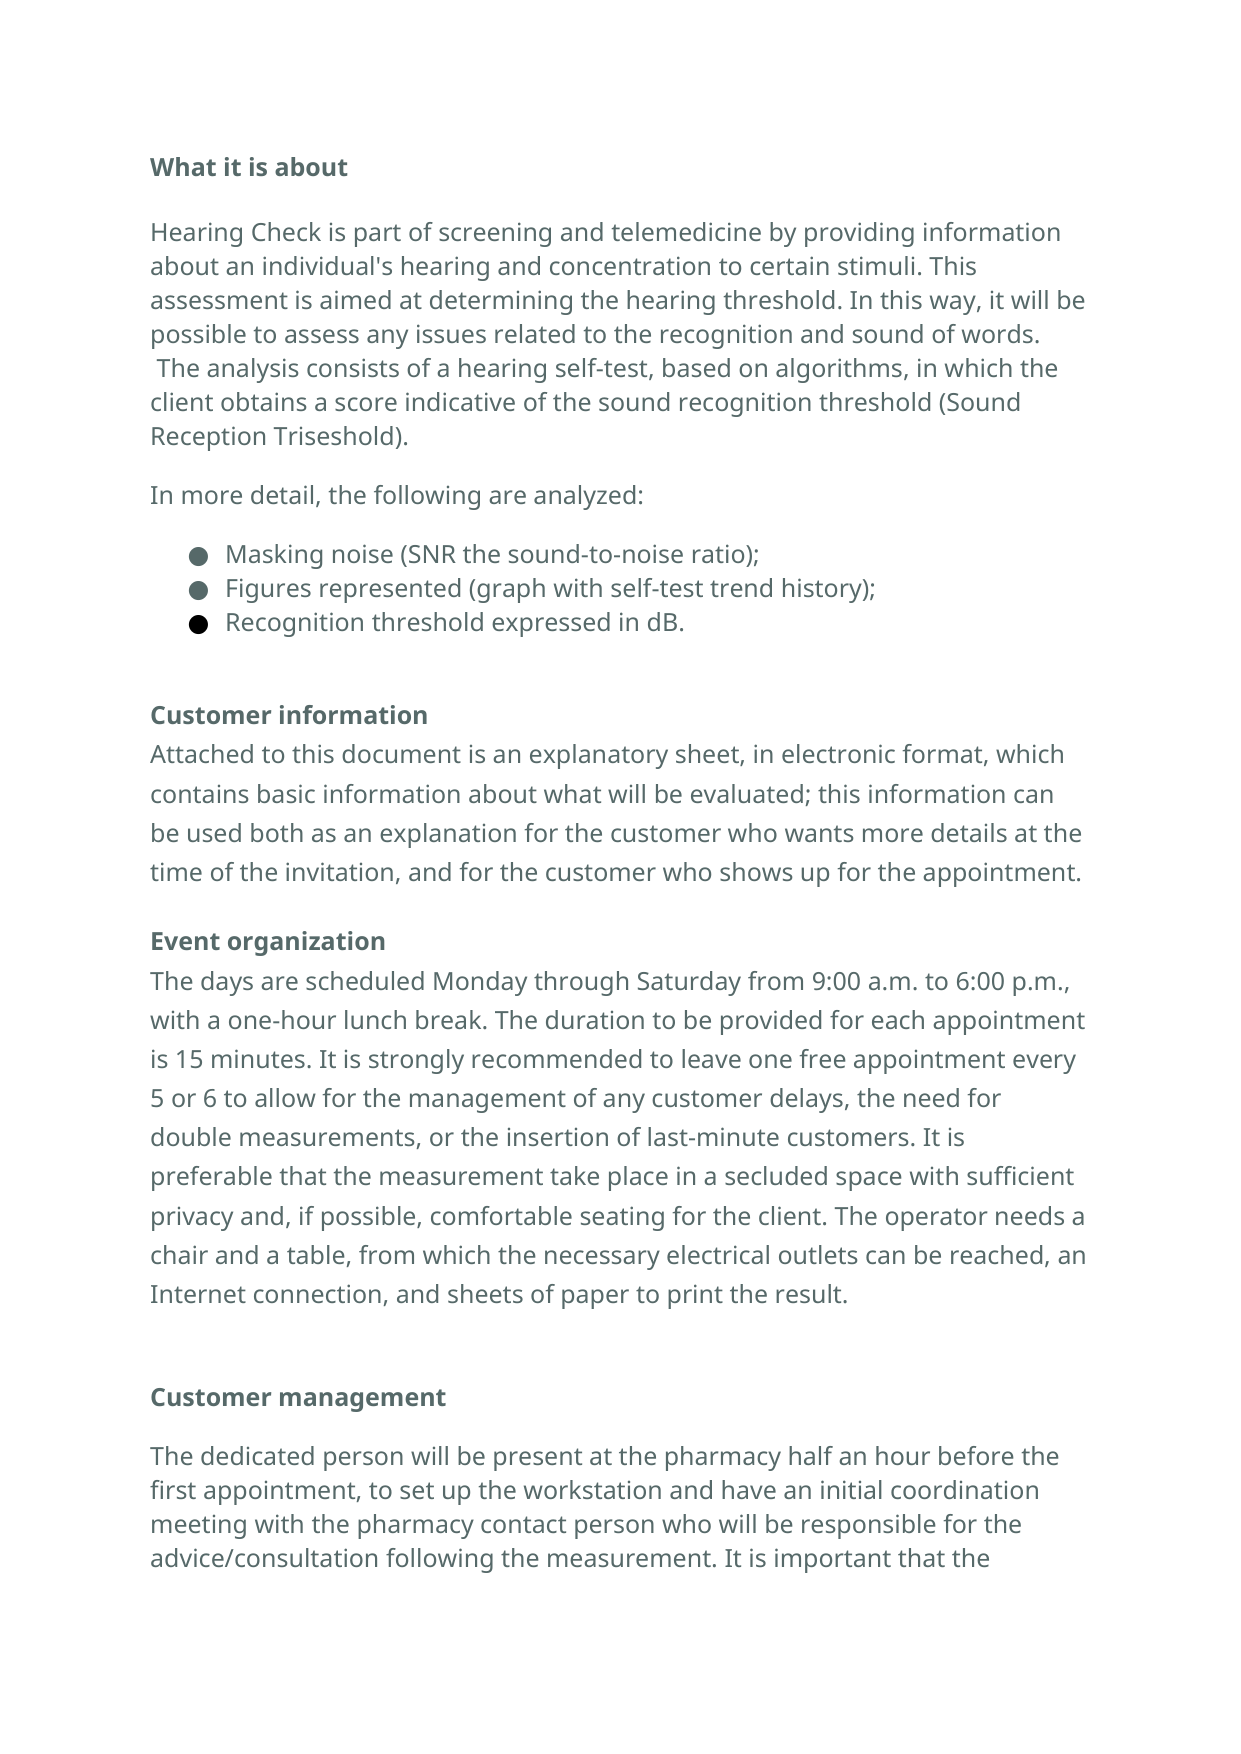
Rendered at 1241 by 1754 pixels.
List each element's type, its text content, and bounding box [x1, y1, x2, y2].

text Attached to this document is an explanatory sheet, in electronic format, which contains basic information about what will be evaluated; this information can be used both as an explanation for the customer who wants more details at the time of the invitation, and for the customer who shows up for the appointment. [150, 737, 1090, 889]
text What it is about [150, 150, 1090, 184]
text Hearing Check is part of screening and telemedicine by providing information about an individual's hearing and concentration to certain stimuli. This assessment is aimed at determining the hearing threshold. In this way, it will be possible to assess any issues related to the recognition and sound of words. The analysis consists of a hearing self-test, based on algorithms, in which the client obtains a score indicative of the sound recognition threshold (Sound Reception Triseshold). [150, 214, 1090, 453]
text In more detail, the following are analyzed: [150, 478, 1090, 512]
list Figures represented (graph with self-test trend history); [187, 571, 1090, 605]
text Customer management [150, 1380, 1090, 1414]
list Recognition threshold expressed in dB. [187, 605, 1090, 673]
list Masking noise (SNR the sound-to-noise ratio); [187, 537, 1090, 571]
text The dedicated person will be present at the pharmacy half an hour before the first appointment, to set up the workstation and have an initial coordination meeting with the pharmacy contact person who will be responsible for the advice/consultation following the measurement. It is important that the [150, 1439, 1090, 1575]
text Event organization [150, 924, 1090, 958]
text The days are scheduled Monday through Saturday from 9:00 a.m. to 6:00 p.m., with a one-hour lunch break. The duration to be provided for each appointment is 15 minutes. It is strongly recommended to leave one free appointment every 5 or 6 to allow for the management of any customer delays, the need for double measurements, or the insertion of last-minute customers. It is preferable that the measurement take place in a secluded space with sufficient privacy and, if possible, comfortable seating for the client. The operator needs a chair and a table, from which the necessary electrical outlets can be reached, an Internet connection, and sheets of paper to print the result. [150, 963, 1090, 1311]
text Customer information [150, 698, 1090, 732]
